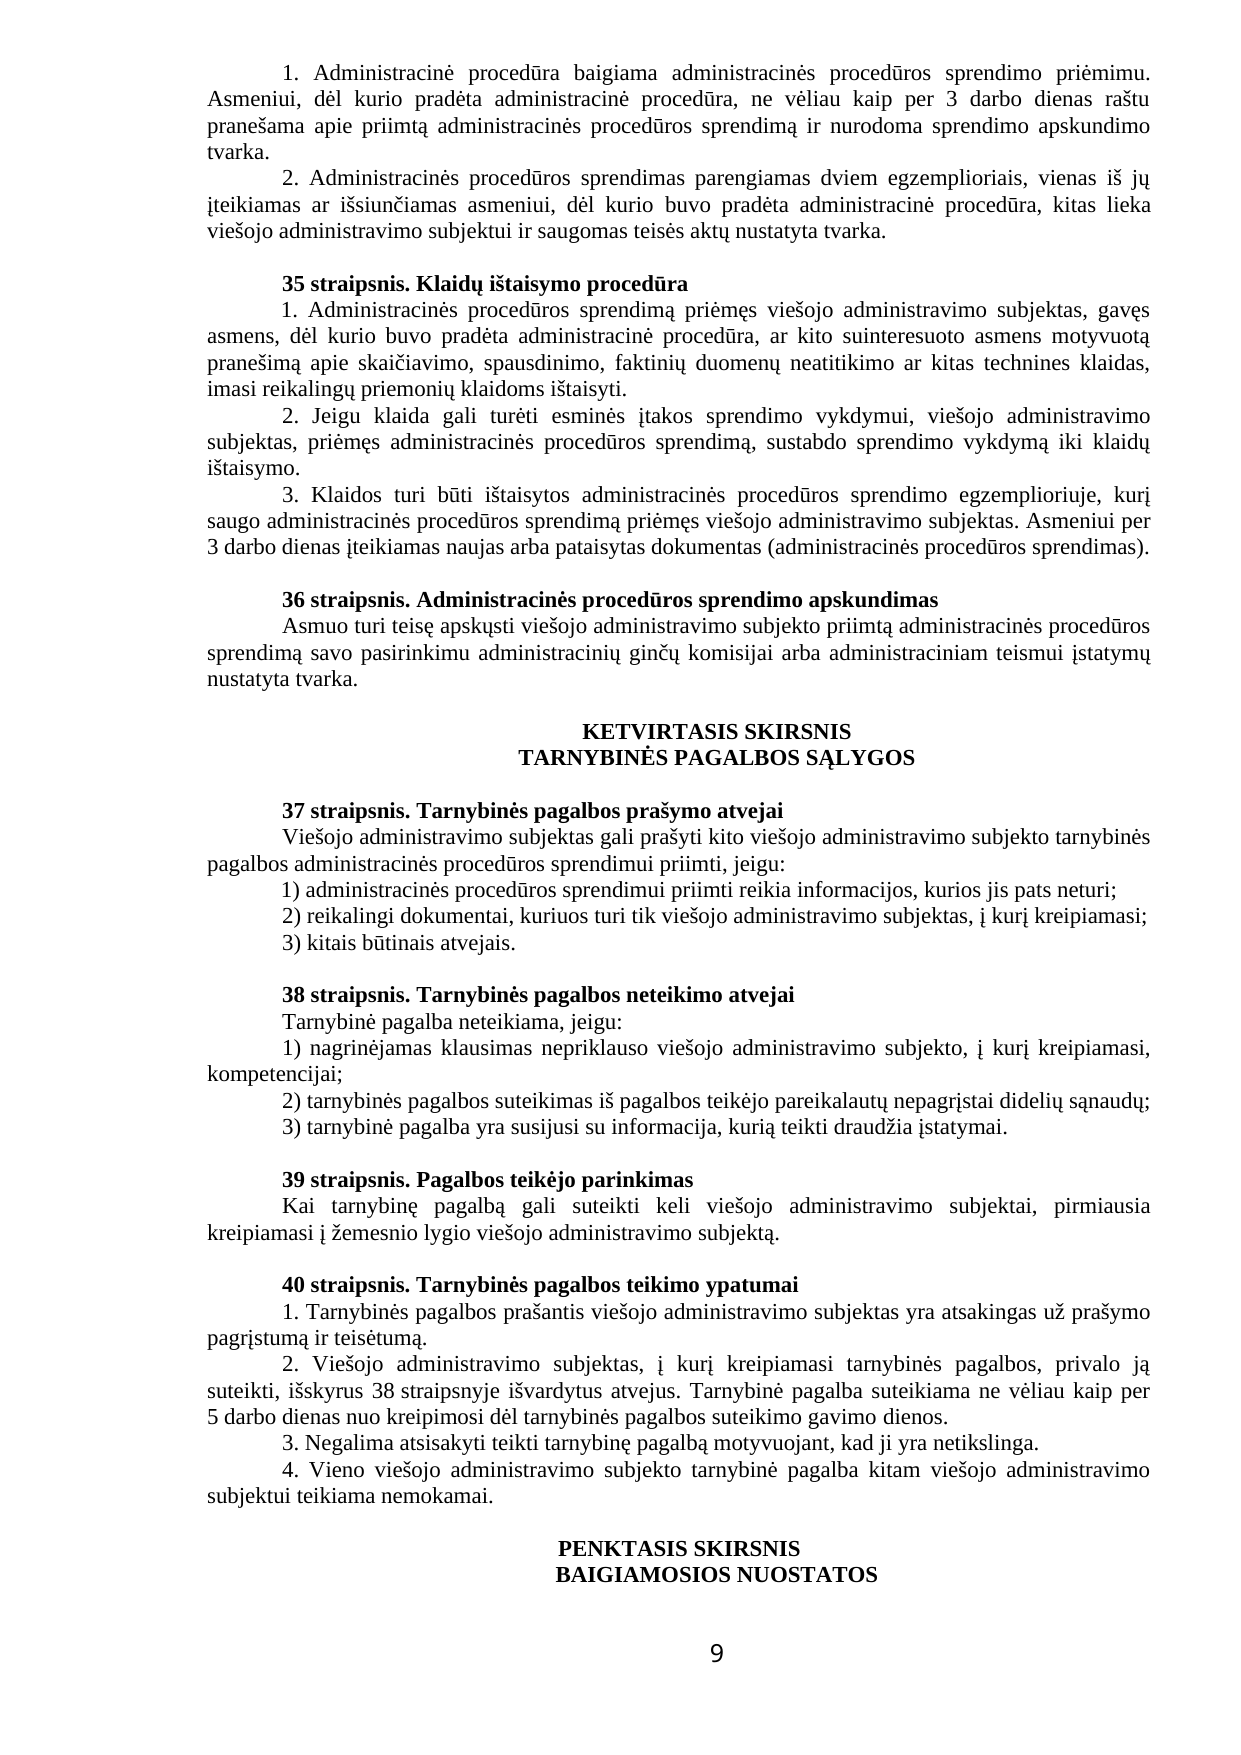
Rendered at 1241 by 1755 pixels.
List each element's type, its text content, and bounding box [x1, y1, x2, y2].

text 1) administracinės procedūros sprendimui priimti reikia informacijos, kurios jis pats neturi; [207, 876, 1152, 902]
text 2. Viešojo administravimo subjektas, į kurį kreipiamasi tarnybinės pagalbos, privalo ją suteikti, išskyrus 38 straipsnyje išvardytus atvejus. Tarnybinė pagalba suteikiama ne vėliau kaip per 5 darbo dienas nuo kreipimosi dėl tarnybinės pagalbos suteikimo gavimo dienos. [207, 1350, 1152, 1429]
text 1) nagrinėjamas klausimas nepriklauso viešojo administravimo subjekto, į kurį kreipiamasi, kompetencijai; [207, 1034, 1152, 1087]
text 35 straipsnis. Klaidų ištaisymo procedūra [207, 270, 1152, 296]
text 2. Jeigu klaida gali turėti esminės įtakos sprendimo vykdymui, viešojo administravimo subjektas, priėmęs administracinės procedūros sprendimą, sustabdo sprendimo vykdymą iki klaidų ištaisymo. [207, 402, 1152, 481]
text 39 straipsnis. Pagalbos teikėjo parinkimas [207, 1166, 1152, 1192]
text BAIGIAMOSIOS NUOSTATOS [207, 1561, 1152, 1588]
text 3) tarnybinė pagalba yra susijusi su informacija, kurią teikti draudžia įstatymai. [207, 1113, 1152, 1139]
text Viešojo administravimo subjektas gali prašyti kito viešojo administravimo subjekto tarnybinės pagalbos administracinės procedūros sprendimui priimti, jeigu: [207, 823, 1152, 876]
text 2) reikalingi dokumentai, kuriuos turi tik viešojo administravimo subjektas, į kurį kreipiamasi; [207, 902, 1152, 929]
text 3. Klaidos turi būti ištaisytos administracinės procedūros sprendimo egzemplioriuje, kurį saugo administracinės procedūros sprendimą priėmęs viešojo administravimo subjektas. Asmeniui per 3 darbo dienas įteikiamas naujas arba pataisytas dokumentas (administracinės procedūros sprendimas). [207, 481, 1152, 560]
text Tarnybinė pagalba neteikiama, jeigu: [207, 1008, 1152, 1034]
subtitle PENKTASIS SKIRSNIS [207, 1535, 1152, 1561]
text 1. Administracinė procedūra baigiama administracinės procedūros sprendimo priėmimu. Asmeniui, dėl kurio pradėta administracinė procedūra, ne vėliau kaip per 3 darbo dienas raštu pranešama apie priimtą administracinės procedūros sprendimą ir nurodoma sprendimo apskundimo tvarka. [207, 59, 1152, 164]
text KETVIRTASIS SKIRSNIS [207, 718, 1152, 744]
text 1. Administracinės procedūros sprendimą priėmęs viešojo administravimo subjektas, gavęs asmens, dėl kurio buvo pradėta administracinė procedūra, ar kito suinteresuoto asmens motyvuotą pranešimą apie skaičiavimo, spausdinimo, faktinių duomenų neatitikimo ar kitas technines klaidas, imasi reikalingų priemonių klaidoms ištaisyti. [207, 296, 1152, 402]
text TARNYBINĖS PAGALBOS SĄLYGOS [207, 744, 1152, 771]
text 3. Negalima atsisakyti teikti tarnybinę pagalbą motyvuojant, kad ji yra netikslinga. [207, 1429, 1152, 1456]
text Kai tarnybinę pagalbą gali suteikti keli viešojo administravimo subjektai, pirmiausia kreipiamasi į žemesnio lygio viešojo administravimo subjektą. [207, 1192, 1152, 1245]
text 2) tarnybinės pagalbos suteikimas iš pagalbos teikėjo pareikalautų nepagrįstai didelių sąnaudų; [207, 1087, 1152, 1113]
text 4. Vieno viešojo administravimo subjekto tarnybinė pagalba kitam viešojo administravimo subjektui teikiama nemokamai. [207, 1456, 1152, 1508]
text 37 straipsnis. Tarnybinės pagalbos prašymo atvejai [207, 797, 1152, 823]
text 1. Tarnybinės pagalbos prašantis viešojo administravimo subjektas yra atsakingas už prašymo pagrįstumą ir teisėtumą. [207, 1298, 1152, 1350]
text 40 straipsnis. Tarnybinės pagalbos teikimo ypatumai [207, 1271, 1152, 1298]
text 2. Administracinės procedūros sprendimas parengiamas dviem egzemplioriais, vienas iš jų įteikiamas ar išsiunčiamas asmeniui, dėl kurio buvo pradėta administracinė procedūra, kitas lieka viešojo administravimo subjektui ir saugomas teisės aktų nustatyta tvarka. [207, 164, 1152, 243]
text 36 straipsnis. Administracinės procedūros sprendimo apskundimas [207, 586, 1152, 612]
text 3) kitais būtinais atvejais. [207, 929, 1152, 955]
text Asmuo turi teisę apskųsti viešojo administravimo subjekto priimtą administracinės procedūros sprendimą savo pasirinkimu administracinių ginčų komisijai arba administraciniam teismui įstatymų nustatyta tvarka. [207, 612, 1152, 692]
text 38 straipsnis. Tarnybinės pagalbos neteikimo atvejai [207, 981, 1152, 1008]
